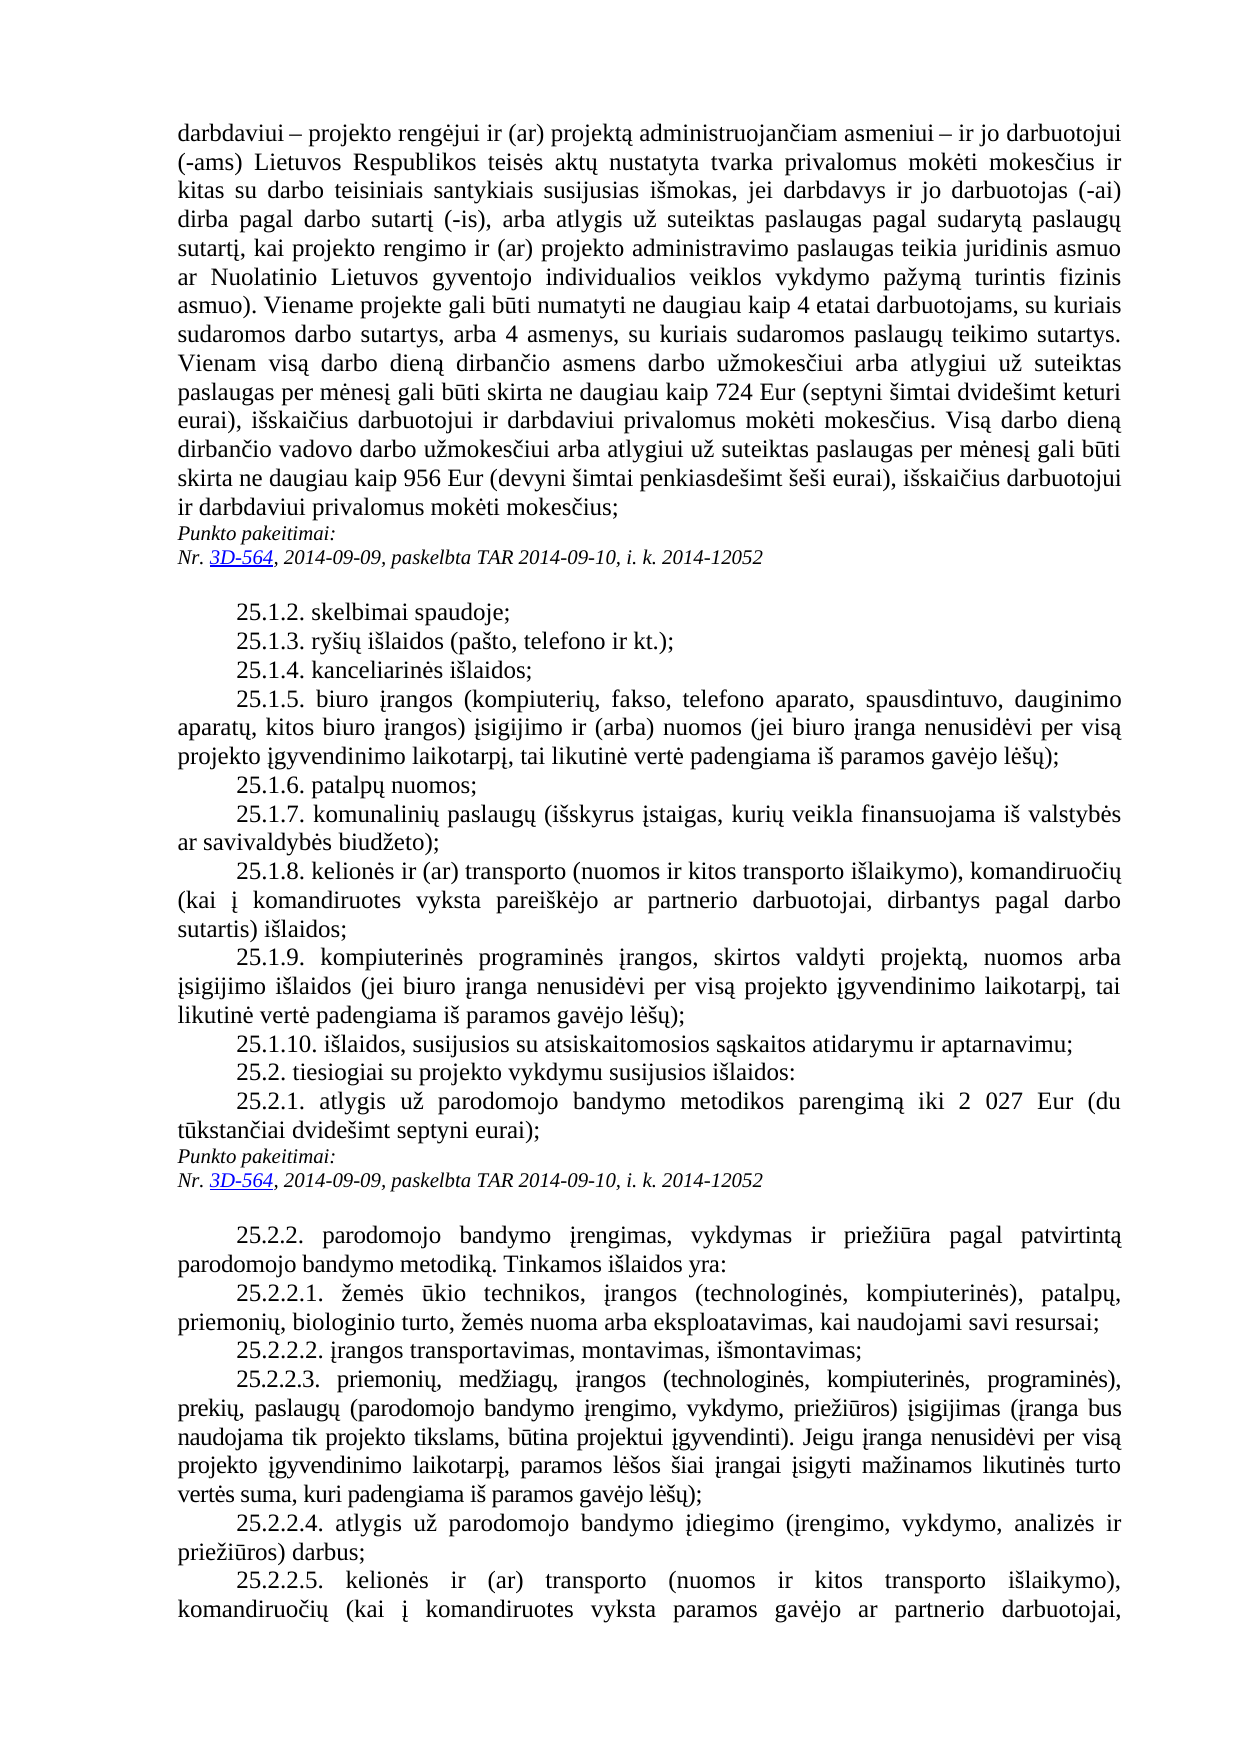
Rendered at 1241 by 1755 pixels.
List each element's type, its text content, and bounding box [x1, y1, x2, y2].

text Nr. 3D-564, 2014-09-09, paskelbta TAR 2014-09-10, i. k. 2014-12052 [177, 1168, 1122, 1192]
text 25.2.2. parodomojo bandymo įrengimas, vykdymas ir priežiūra pagal patvirtintą parodomojo bandymo metodiką. Tinkamos išlaidos yra: [177, 1221, 1122, 1278]
text Nr. 3D-564, 2014-09-09, paskelbta TAR 2014-09-10, i. k. 2014-12052 [177, 545, 1122, 569]
text 25.1.6. patalpų nuomos; [177, 770, 1122, 799]
text 25.2.1. atlygis už parodomojo bandymo metodikos parengimą iki 2 027 Eur (du tūkstančiai dvidešimt septyni eurai); [177, 1086, 1122, 1144]
text 25.2.2.5. kelionės ir (ar) transporto (nuomos ir kitos transporto išlaikymo), komandiruočių (kai į komandiruotes vyksta paramos gavėjo ar partnerio darbuotojai, [177, 1566, 1122, 1623]
text 25.1.10. išlaidos, susijusios su atsiskaitomosios sąskaitos atidarymu ir aptarnavimu; [177, 1029, 1122, 1057]
text Punkto pakeitimai: [177, 1144, 1122, 1168]
text 25.1.7. komunalinių paslaugų (išskyrus įstaigas, kurių veikla finansuojama iš valstybės ar savivaldybės biudžeto); [177, 799, 1122, 856]
text 25.1.9. kompiuterinės programinės įrangos, skirtos valdyti projektą, nuomos arba įsigijimo išlaidos (jei biuro įranga nenusidėvi per visą projekto įgyvendinimo laikotarpį, tai likutinė vertė padengiama iš paramos gavėjo lėšų); [177, 942, 1122, 1029]
text Punkto pakeitimai: [177, 521, 1122, 545]
text 25.1.3. ryšių išlaidos (pašto, telefono ir kt.); [177, 626, 1122, 655]
text darbdaviui – projekto rengėjui ir (ar) projektą administruojančiam asmeniui – ir jo darbuotojui (-ams) Lietuvos Respublikos teisės aktų nustatyta tvarka privalomus mokėti mokesčius ir kitas su darbo teisiniais santykiais susijusias išmokas, jei darbdavys ir jo darbuotojas (-ai) dirba pagal darbo sutartį (-is), arba atlygis už suteiktas paslaugas pagal sudarytą paslaugų sutartį, kai projekto rengimo ir (ar) projekto administravimo paslaugas teikia juridinis asmuo ar Nuolatinio Lietuvos gyventojo individualios veiklos vykdymo pažymą turintis fizinis asmuo). Viename projekte gali būti numatyti ne daugiau kaip 4 etatai darbuotojams, su kuriais sudaromos darbo sutartys, arba 4 asmenys, su kuriais sudaromos paslaugų teikimo sutartys. Vienam visą darbo dieną dirbančio asmens darbo užmokesčiui arba atlygiui už suteiktas paslaugas per mėnesį gali būti skirta ne daugiau kaip 724 Eur (septyni šimtai dvidešimt keturi eurai), išskaičius darbuotojui ir darbdaviui privalomus mokėti mokesčius. Visą darbo dieną dirbančio vadovo darbo užmokesčiui arba atlygiui už suteiktas paslaugas per mėnesį gali būti skirta ne daugiau kaip 956 Eur (devyni šimtai penkiasdešimt šeši eurai), išskaičius darbuotojui ir darbdaviui privalomus mokėti mokesčius; [177, 118, 1122, 521]
text 25.2.2.3. priemonių, medžiagų, įrangos (technologinės, kompiuterinės, programinės), prekių, paslaugų (parodomojo bandymo įrengimo, vykdymo, priežiūros) įsigijimas (įranga bus naudojama tik projekto tikslams, būtina projektui įgyvendinti). Jeigu įranga nenusidėvi per visą projekto įgyvendinimo laikotarpį, paramos lėšos šiai įrangai įsigyti mažinamos likutinės turto vertės suma, kuri padengiama iš paramos gavėjo lėšų); [177, 1364, 1122, 1508]
text 25.1.8. kelionės ir (ar) transporto (nuomos ir kitos transporto išlaikymo), komandiruočių (kai į komandiruotes vyksta pareiškėjo ar partnerio darbuotojai, dirbantys pagal darbo sutartis) išlaidos; [177, 856, 1122, 942]
text 25.1.2. skelbimai spaudoje; [177, 597, 1122, 626]
text 25.2.2.4. atlygis už parodomojo bandymo įdiegimo (įrengimo, vykdymo, analizės ir priežiūros) darbus; [177, 1508, 1122, 1566]
text 25.1.5. biuro įrangos (kompiuterių, fakso, telefono aparato, spausdintuvo, dauginimo aparatų, kitos biuro įrangos) įsigijimo ir (arba) nuomos (jei biuro įranga nenusidėvi per visą projekto įgyvendinimo laikotarpį, tai likutinė vertė padengiama iš paramos gavėjo lėšų); [177, 684, 1122, 770]
text 25.2.2.2. įrangos transportavimas, montavimas, išmontavimas; [177, 1336, 1122, 1364]
text 25.2. tiesiogiai su projekto vykdymu susijusios išlaidos: [177, 1057, 1122, 1086]
text 25.2.2.1. žemės ūkio technikos, įrangos (technologinės, kompiuterinės), patalpų, priemonių, biologinio turto, žemės nuoma arba eksploatavimas, kai naudojami savi resursai; [177, 1278, 1122, 1336]
text 25.1.4. kanceliarinės išlaidos; [177, 655, 1122, 684]
